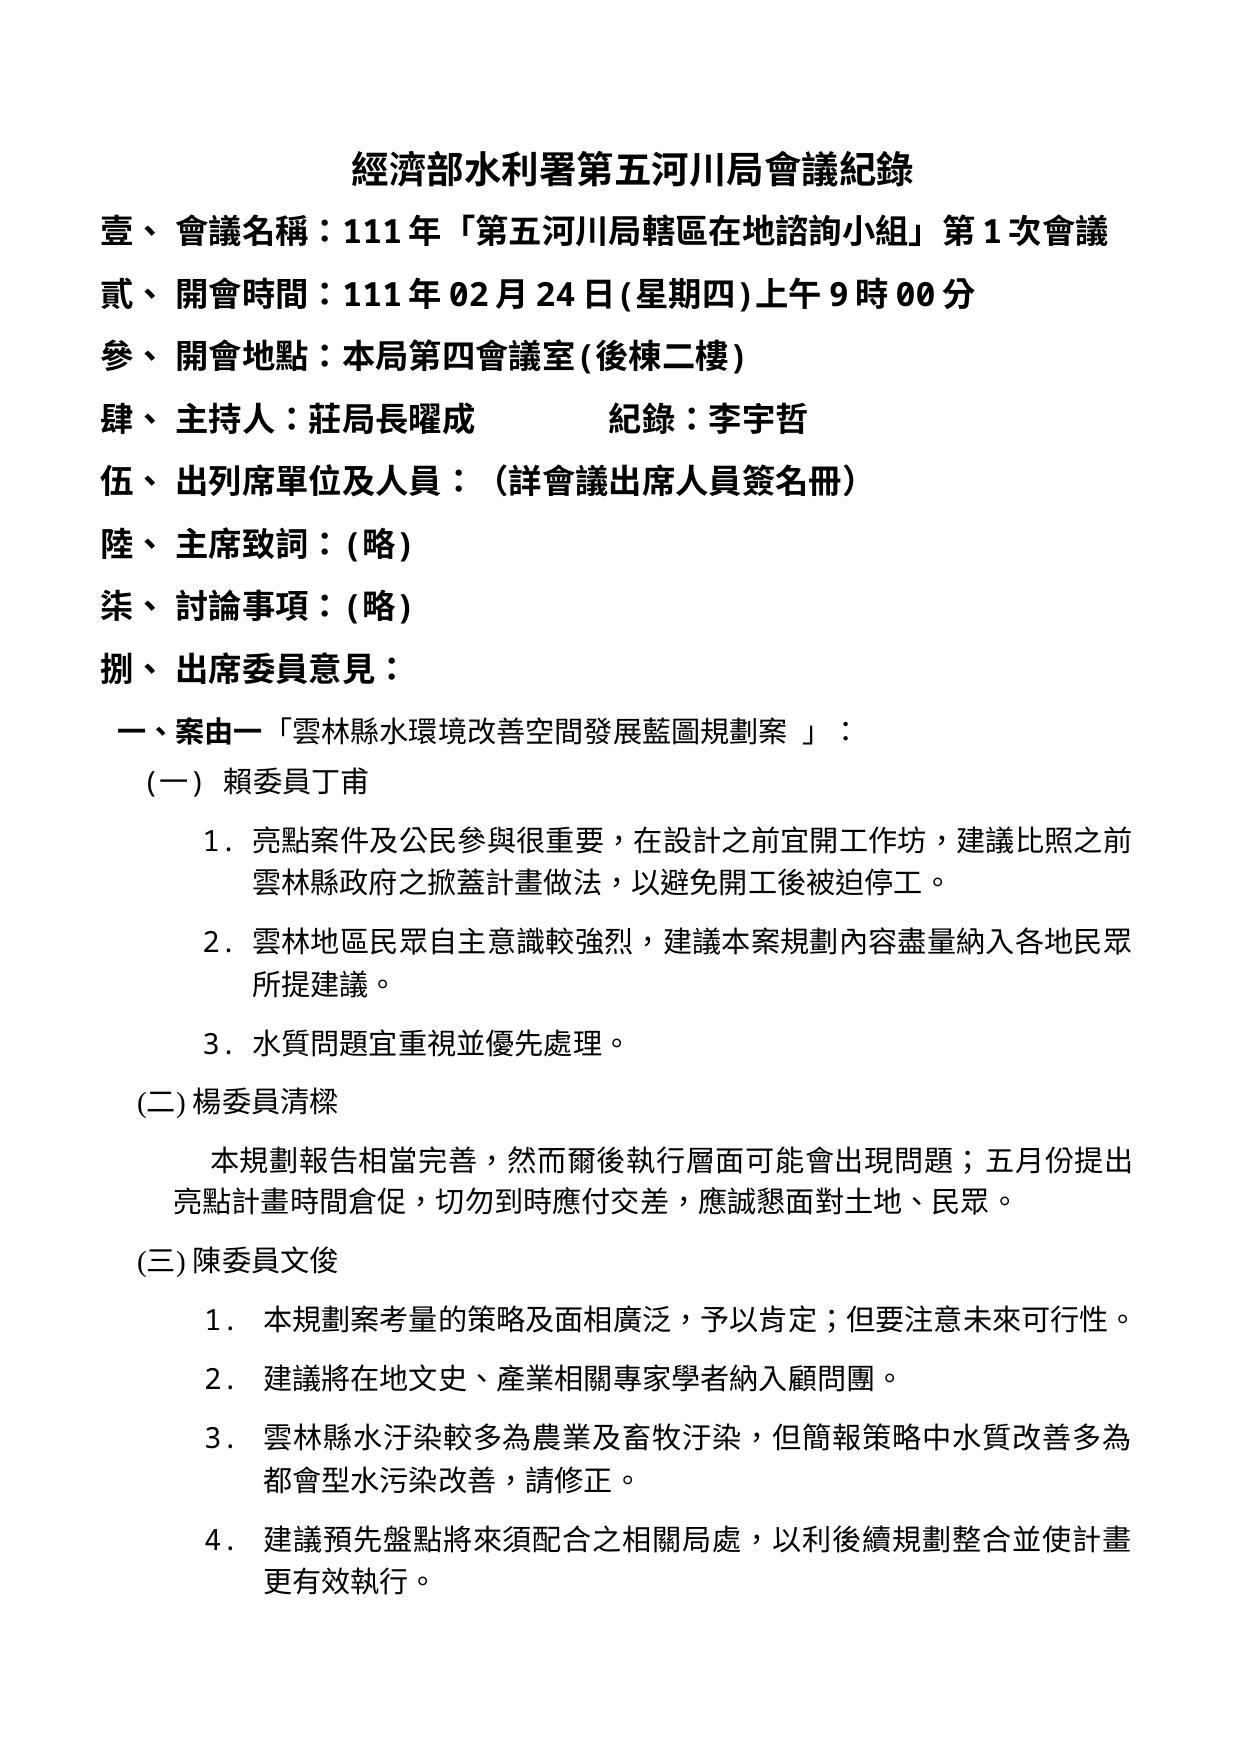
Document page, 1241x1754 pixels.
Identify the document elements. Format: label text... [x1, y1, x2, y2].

list 討論事項：(略) [100, 563, 1134, 625]
list 開會時間：111年02月24日(星期四)上午9時00分 [100, 250, 1134, 313]
list 會議名稱：111年「第五河川局轄區在地諮詢小組」第1次會議 [100, 188, 1134, 250]
list 出席委員意見： [100, 625, 1134, 688]
list 水質問題宜重視並優先處理。 [202, 1020, 1134, 1063]
text 一、案由一「雲林縣水環境改善空間發展藍圖規劃案 」： [100, 688, 1134, 750]
list 本規劃案考量的策略及面相廣泛，予以肯定；但要注意未來可行性。 [204, 1297, 1134, 1339]
list 建議預先盤點將來須配合之相關局處，以利後續規劃整合並使計畫更有效執行。 [204, 1516, 1134, 1601]
list 雲林地區民眾自主意識較強烈，建議本案規劃內容盡量納入各地民眾所提建議。 [202, 919, 1134, 1004]
list 主席致詞：(略) [100, 500, 1134, 563]
text 本規劃報告相當完善，然而爾後執行層面可能會出現問題；五月份提出亮點計畫時間倉促，切勿到時應付交差，應誠懇面對土地、民眾。 [173, 1138, 1134, 1221]
list 出列席單位及人員：（詳會議出席人員簽名冊） [100, 438, 1134, 500]
list 亮點案件及公民參與很重要，在設計之前宜開工作坊，建議比照之前雲林縣政府之掀蓋計畫做法，以避免開工後被迫停工。 [202, 818, 1134, 902]
list 開會地點：本局第四會議室(後棟二樓) [100, 313, 1134, 375]
text 經濟部水利署第五河川局會議紀錄 [113, 125, 1134, 188]
list 建議將在地文史、產業相關專家學者納入顧問團。 [204, 1356, 1134, 1398]
text (一) 賴委員丁甫 [100, 759, 1134, 801]
list 主持人：莊局長曜成 紀錄：李宇哲 [100, 375, 1134, 438]
list 雲林縣水汙染較多為農業及畜牧汙染，但簡報策略中水質改善多為都會型水污染改善，請修正。 [204, 1415, 1134, 1499]
text (二) 楊委員清樑 [100, 1079, 1134, 1121]
text (三) 陳委員文俊 [100, 1238, 1134, 1280]
